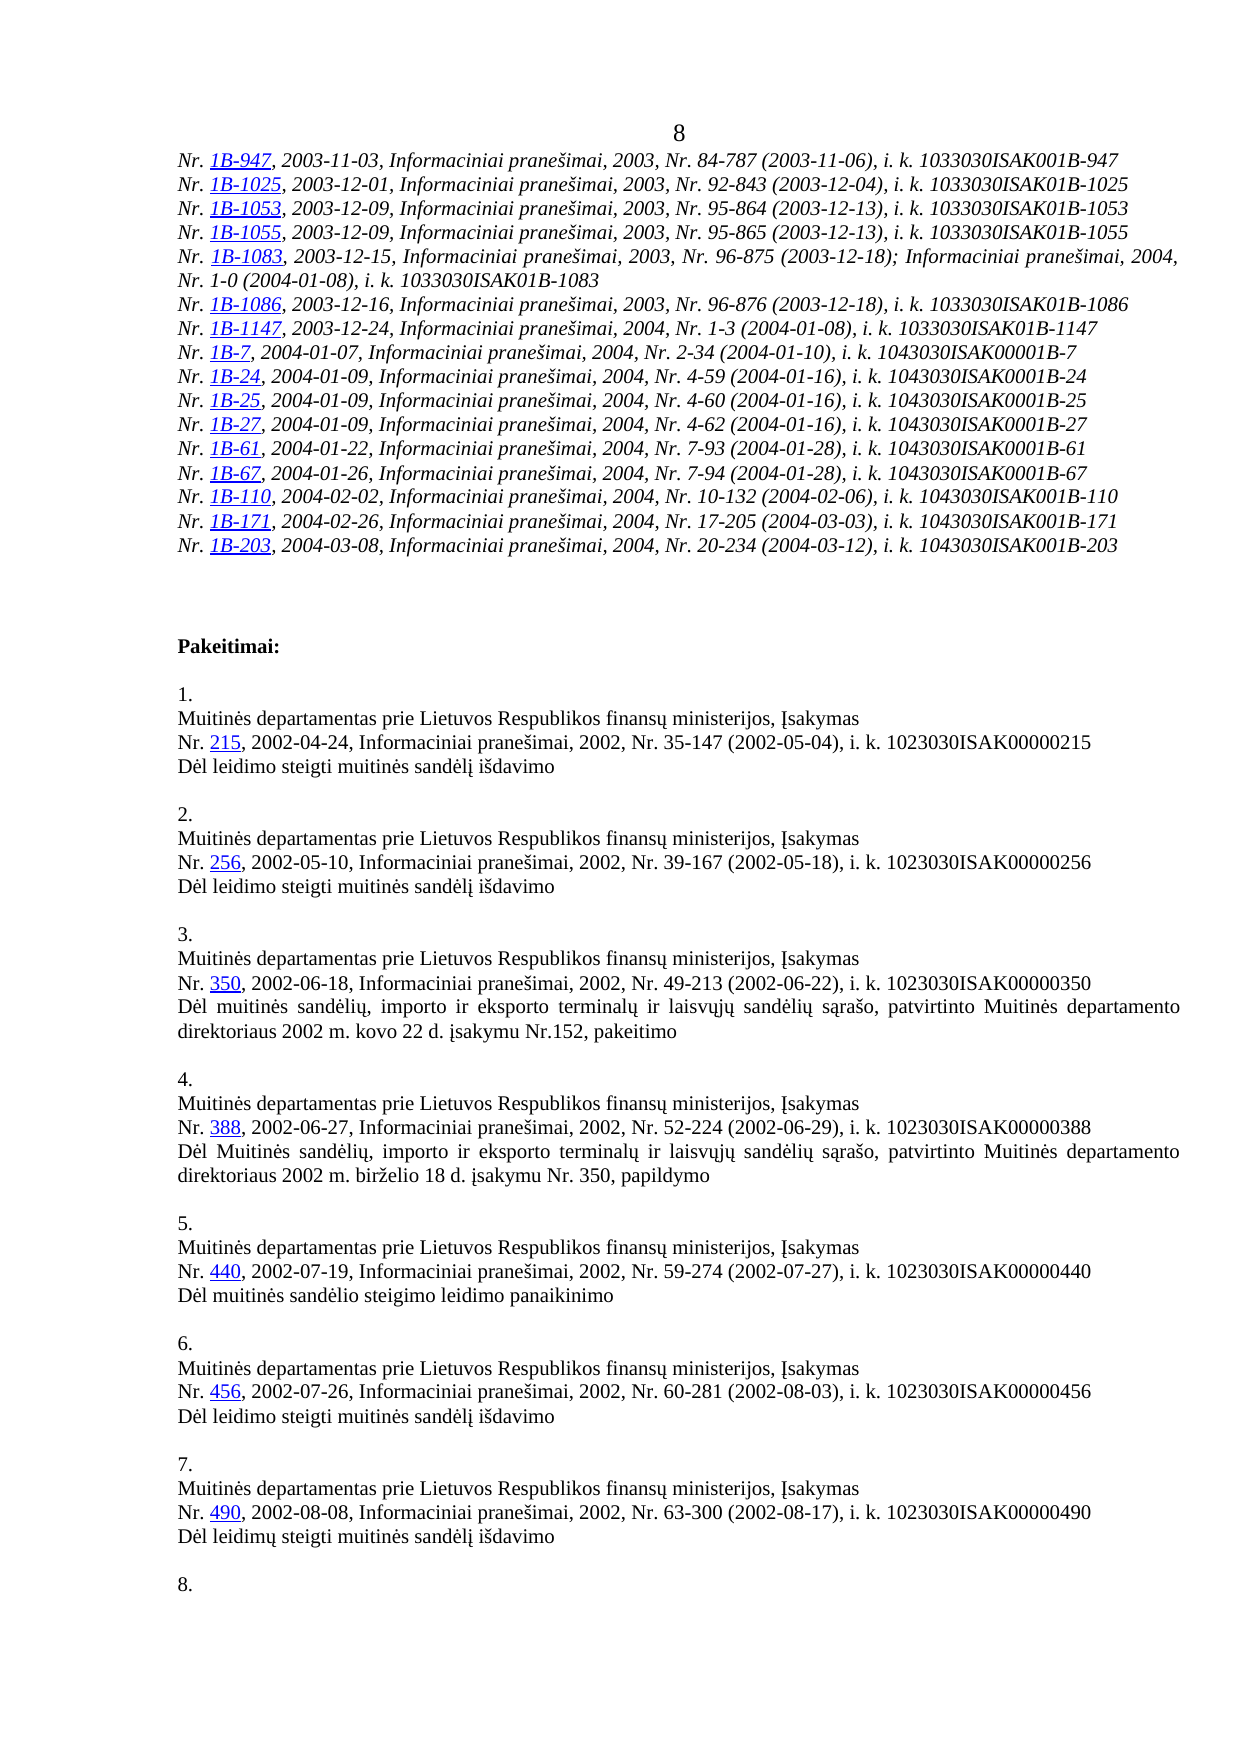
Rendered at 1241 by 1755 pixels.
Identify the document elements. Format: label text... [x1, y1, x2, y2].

text Nr. 1B-27, 2004-01-09, Informaciniai pranešimai, 2004, Nr. 4-62 (2004-01-16), i. k. 1043030ISAK0001B-27 [177, 412, 1181, 436]
text Nr. 1B-110, 2004-02-02, Informaciniai pranešimai, 2004, Nr. 10-132 (2004-02-06), i. k. 1043030ISAK001B-110 [177, 484, 1181, 508]
text Dėl muitinės sandėlio steigimo leidimo panaikinimo [177, 1283, 1181, 1307]
text Nr. 490, 2002-08-08, Informaciniai pranešimai, 2002, Nr. 63-300 (2002-08-17), i. k. 1023030ISAK00000490 [177, 1500, 1181, 1524]
text 8. [177, 1572, 1181, 1596]
text Nr. 1B-61, 2004-01-22, Informaciniai pranešimai, 2004, Nr. 7-93 (2004-01-28), i. k. 1043030ISAK0001B-61 [177, 436, 1181, 460]
text Dėl leidimo steigti muitinės sandėlį išdavimo [177, 1403, 1181, 1428]
text Nr. 1B-1086, 2003-12-16, Informaciniai pranešimai, 2003, Nr. 96-876 (2003-12-18), i. k. 1033030ISAK01B-1086 [177, 292, 1181, 316]
text Muitinės departamentas prie Lietuvos Respublikos finansų ministerijos, Įsakymas [177, 1355, 1181, 1379]
text 6. [177, 1331, 1181, 1355]
text 2. [177, 802, 1181, 826]
text Nr. 215, 2002-04-24, Informaciniai pranešimai, 2002, Nr. 35-147 (2002-05-04), i. k. 1023030ISAK00000215 [177, 730, 1181, 754]
text Nr. 1B-1147, 2003-12-24, Informaciniai pranešimai, 2004, Nr. 1-3 (2004-01-08), i. k. 1033030ISAK01B-1147 [177, 316, 1181, 340]
text Muitinės departamentas prie Lietuvos Respublikos finansų ministerijos, Įsakymas [177, 1476, 1181, 1500]
text Dėl leidimo steigti muitinės sandėlį išdavimo [177, 874, 1181, 898]
text Nr. 456, 2002-07-26, Informaciniai pranešimai, 2002, Nr. 60-281 (2002-08-03), i. k. 1023030ISAK00000456 [177, 1379, 1181, 1403]
text 1. [177, 682, 1181, 706]
text Nr. 1B-171, 2004-02-26, Informaciniai pranešimai, 2004, Nr. 17-205 (2004-03-03), i. k. 1043030ISAK001B-171 [177, 508, 1181, 533]
text Nr. 1B-1055, 2003-12-09, Informaciniai pranešimai, 2003, Nr. 95-865 (2003-12-13), i. k. 1033030ISAK01B-1055 [177, 220, 1181, 244]
text Dėl leidimų steigti muitinės sandėlį išdavimo [177, 1524, 1181, 1548]
text Nr. 1B-203, 2004-03-08, Informaciniai pranešimai, 2004, Nr. 20-234 (2004-03-12), i. k. 1043030ISAK001B-203 [177, 533, 1181, 557]
text Muitinės departamentas prie Lietuvos Respublikos finansų ministerijos, Įsakymas [177, 826, 1181, 850]
text Nr. 1B-7, 2004-01-07, Informaciniai pranešimai, 2004, Nr. 2-34 (2004-01-10), i. k. 1043030ISAK00001B-7 [177, 340, 1181, 364]
text Nr. 1B-25, 2004-01-09, Informaciniai pranešimai, 2004, Nr. 4-60 (2004-01-16), i. k. 1043030ISAK0001B-25 [177, 388, 1181, 412]
text Dėl leidimo steigti muitinės sandėlį išdavimo [177, 754, 1181, 778]
text Nr. 256, 2002-05-10, Informaciniai pranešimai, 2002, Nr. 39-167 (2002-05-18), i. k. 1023030ISAK00000256 [177, 850, 1181, 874]
text Nr. 1B-1025, 2003-12-01, Informaciniai pranešimai, 2003, Nr. 92-843 (2003-12-04), i. k. 1033030ISAK01B-1025 [177, 172, 1181, 196]
text Muitinės departamentas prie Lietuvos Respublikos finansų ministerijos, Įsakymas [177, 1235, 1181, 1259]
text Nr. 1B-1083, 2003-12-15, Informaciniai pranešimai, 2003, Nr. 96-875 (2003-12-18); Informaciniai pranešimai, 2004, Nr. 1-0 (2004-01-08), i. k. 1033030ISAK01B-1083 [177, 244, 1181, 292]
text 5. [177, 1211, 1181, 1235]
text 7. [177, 1452, 1181, 1476]
text Nr. 1B-67, 2004-01-26, Informaciniai pranešimai, 2004, Nr. 7-94 (2004-01-28), i. k. 1043030ISAK0001B-67 [177, 460, 1181, 484]
text Muitinės departamentas prie Lietuvos Respublikos finansų ministerijos, Įsakymas [177, 946, 1181, 970]
text 4. [177, 1067, 1181, 1091]
text Muitinės departamentas prie Lietuvos Respublikos finansų ministerijos, Įsakymas [177, 706, 1181, 730]
text Dėl muitinės sandėlių, importo ir eksporto terminalų ir laisvųjų sandėlių sąrašo, patvirtinto Muitinės departamento direktoriaus 2002 m. kovo 22 d. įsakymu Nr.152, pakeitimo [177, 994, 1181, 1043]
text Dėl Muitinės sandėlių, importo ir eksporto terminalų ir laisvųjų sandėlių sąrašo, patvirtinto Muitinės departamento direktoriaus 2002 m. birželio 18 d. įsakymu Nr. 350, papildymo [177, 1139, 1181, 1187]
text Pakeitimai: [177, 633, 1181, 658]
text Nr. 388, 2002-06-27, Informaciniai pranešimai, 2002, Nr. 52-224 (2002-06-29), i. k. 1023030ISAK00000388 [177, 1115, 1181, 1139]
text Muitinės departamentas prie Lietuvos Respublikos finansų ministerijos, Įsakymas [177, 1091, 1181, 1115]
text Nr. 1B-24, 2004-01-09, Informaciniai pranešimai, 2004, Nr. 4-59 (2004-01-16), i. k. 1043030ISAK0001B-24 [177, 364, 1181, 388]
text Nr. 440, 2002-07-19, Informaciniai pranešimai, 2002, Nr. 59-274 (2002-07-27), i. k. 1023030ISAK00000440 [177, 1259, 1181, 1283]
text Nr. 350, 2002-06-18, Informaciniai pranešimai, 2002, Nr. 49-213 (2002-06-22), i. k. 1023030ISAK00000350 [177, 970, 1181, 994]
text Nr. 1B-1053, 2003-12-09, Informaciniai pranešimai, 2003, Nr. 95-864 (2003-12-13), i. k. 1033030ISAK01B-1053 [177, 196, 1181, 220]
text 3. [177, 922, 1181, 946]
text Nr. 1B-947, 2003-11-03, Informaciniai pranešimai, 2003, Nr. 84-787 (2003-11-06), i. k. 1033030ISAK001B-947 [177, 148, 1181, 172]
